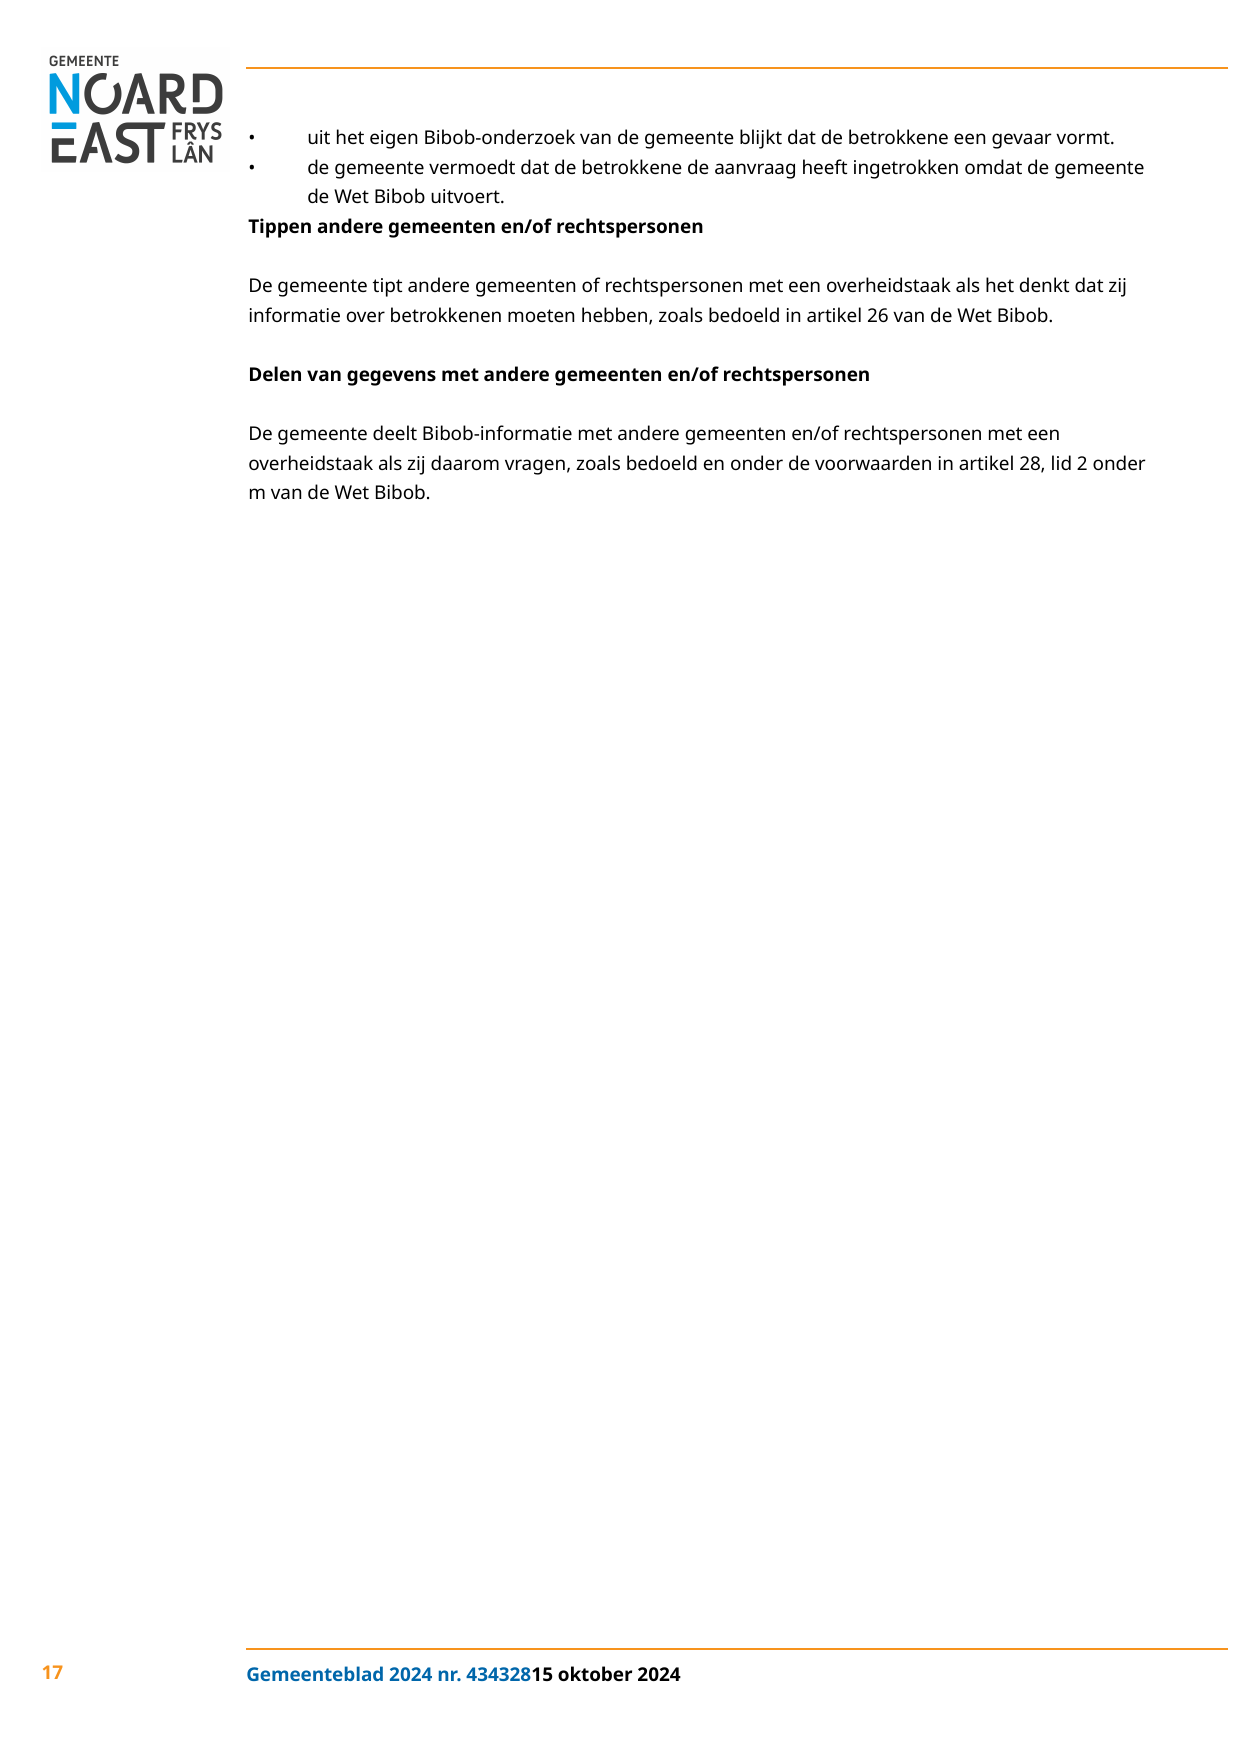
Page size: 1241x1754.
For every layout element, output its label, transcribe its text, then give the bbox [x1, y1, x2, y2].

picture [41, 47, 231, 172]
text De gemeente deelt Bibob-informatie met andere gemeenten en/of rechtspersonen met een overheidstaak als zij daarom vragen, zoals bedoeld en onder de voorwaarden in artikel 28, lid 2 onder m van de Wet Bibob. [248, 420, 1152, 505]
list de gemeente vermoedt dat de betrokkene de aanvraag heeft ingetrokken omdat de gemeente de Wet Bibob uitvoert. [248, 154, 1152, 209]
text De gemeente tipt andere gemeenten of rechtspersonen met een overheidstaak als het denkt dat zij informatie over betrokkenen moeten hebben, zoals bedoeld in artikel 26 van de Wet Bibob. [248, 272, 1152, 328]
text Tippen andere gemeenten en/of rechtspersonen [248, 213, 1152, 239]
list uit het eigen Bibob-onderzoek van de gemeente blijkt dat de betrokkene een gevaar vormt. [248, 124, 1152, 150]
text Delen van gegevens met andere gemeenten en/of rechtspersonen [248, 361, 1152, 387]
